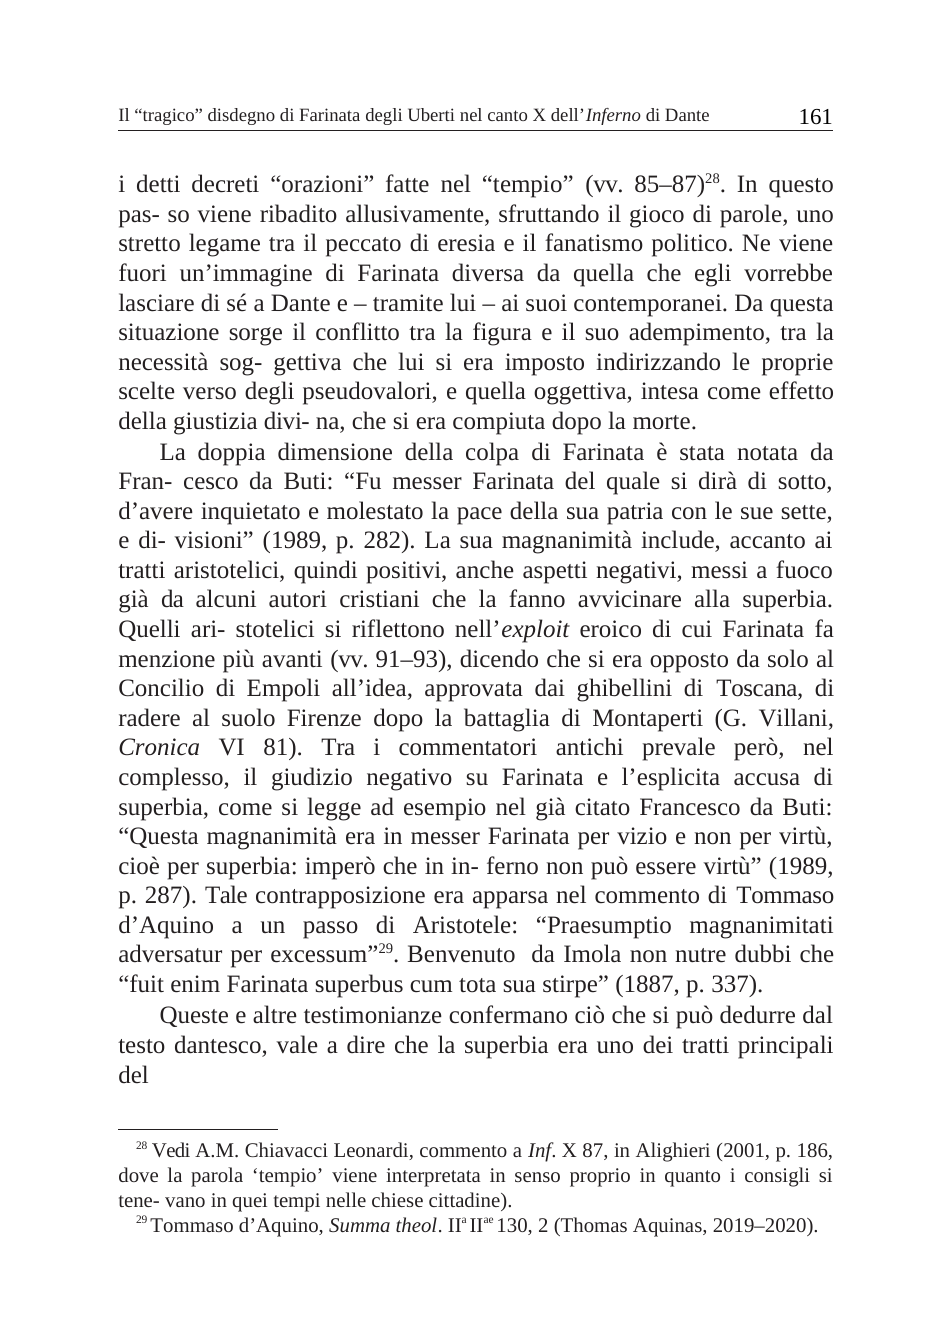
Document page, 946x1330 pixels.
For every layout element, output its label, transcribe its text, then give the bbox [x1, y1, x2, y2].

text 29 Tommaso d’Aquino, Summa theol. IIa IIae 130, 2 (Thomas Aquinas, 2019–2020). [136, 1213, 846, 1237]
text 28 Vedi A.M. Chiavacci Leonardi, commento a Inf. X 87, in Alighieri (2001, p. 186, dove la parola ‘tempio’ viene interpretata in senso proprio in quanto i consigli si tene- vano in quei tempi nelle chiese cittadine). [118, 1138, 834, 1212]
text i detti decreti “orazioni” fatte nel “tempio” (vv. 85–87)28. In questo pas- so viene ribadito allusivamente, sfruttando il gioco di parole, uno stretto legame tra il peccato di eresia e il fanatismo politico. Ne viene fuori un’immagine di Farinata diversa da quella che egli vorrebbe lasciare di sé a Dante e – tramite lui – ai suoi contemporanei. Da questa situazione sorge il conflitto tra la figura e il suo adempimento, tra la necessità sog- gettiva che lui si era imposto indirizzando le proprie scelte verso degli pseudovalori, e quella oggettiva, intesa come effetto della giustizia divi- na, che si era compiuta dopo la morte. [118, 169, 834, 435]
text Queste e altre testimonianze confermano ciò che si può dedurre dal testo dantesco, vale a dire che la superbia era uno dei tratti principali del [118, 1001, 834, 1088]
text La doppia dimensione della colpa di Farinata è stata notata da Fran- cesco da Buti: “Fu messer Farinata del quale si dirà di sotto, d’avere inquietato e molestato la pace della sua patria con le sue sette, e di- visioni” (1989, p. 282). La sua magnanimità include, accanto ai tratti aristotelici, quindi positivi, anche aspetti negativi, messi a fuoco già da alcuni autori cristiani che la fanno avvicinare alla superbia. Quelli ari- stotelici si riflettono nell’exploit eroico di cui Farinata fa menzione più avanti (vv. 91–93), dicendo che si era opposto da solo al Concilio di Empoli all’idea, approvata dai ghibellini di Toscana, di radere al suolo Firenze dopo la battaglia di Montaperti (G. Villani, Cronica VI 81). Tra i commentatori antichi prevale però, nel complesso, il giudizio negativo su Farinata e l’esplicita accusa di superbia, come si legge ad esempio nel già citato Francesco da Buti: “Questa magnanimità era in messer Farinata per vizio e non per virtù, cioè per superbia: imperò che in in- ferno non può essere virtù” (1989, p. 287). Tale contrapposizione era apparsa nel commento di Tommaso d’Aquino a un passo di Aristotele: “Praesumptio magnanimitati adversatur per excessum”29. Benvenuto da Imola non nutre dubbi che “fuit enim Farinata superbus cum tota sua stirpe” (1887, p. 337). [118, 437, 834, 998]
